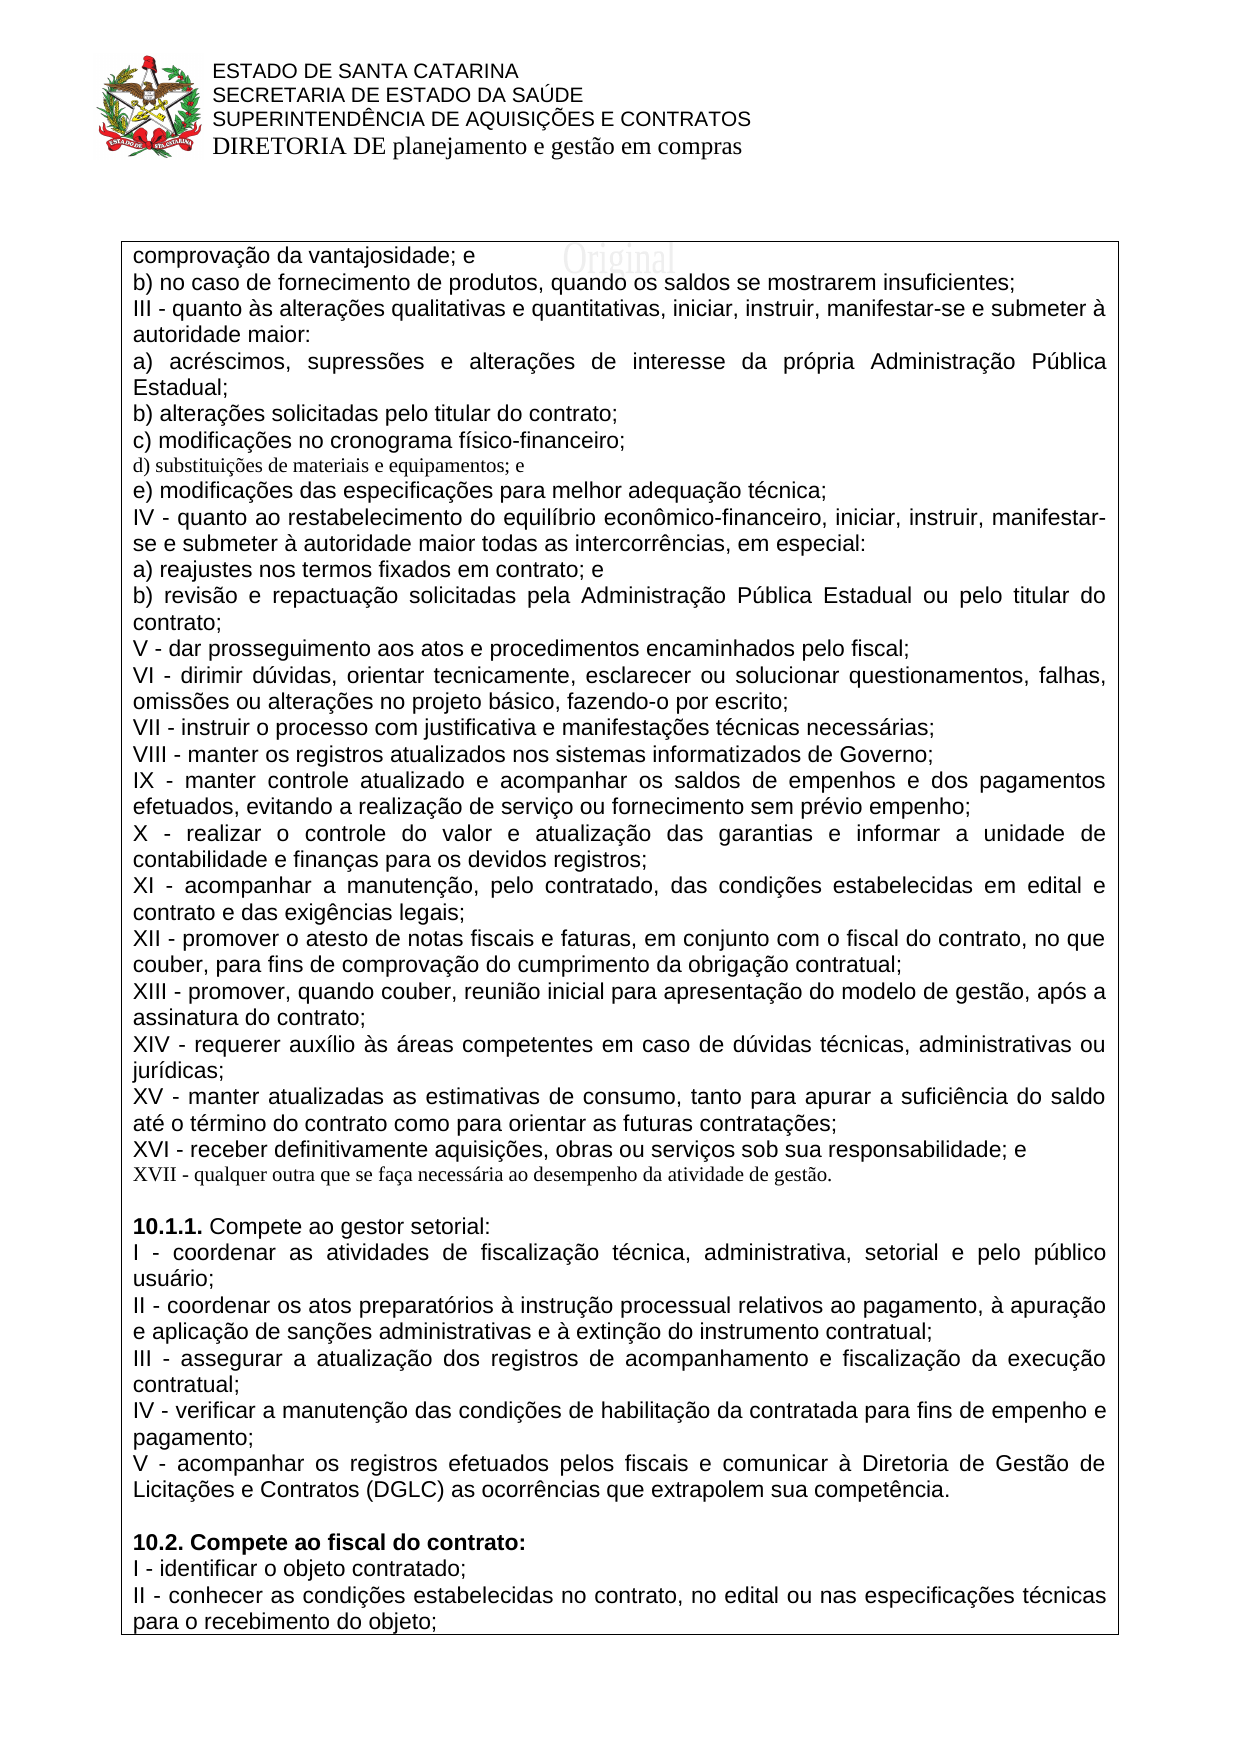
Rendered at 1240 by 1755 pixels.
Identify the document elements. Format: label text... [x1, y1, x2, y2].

table_cell comprovação da vantajosidade; e b) no caso de fornecimento de produtos, quando os saldos se mostrarem insuficientes; III - quanto às alterações qualitativas e quantitativas, iniciar, instruir, manifestar-se e submeter à autoridade maior: a) acréscimos, supressões e alterações de interesse da própria Administração Pública Estadual; b) alterações solicitadas pelo titular do contrato; c) modificações no cronograma físico-financeiro; d) substituições de materiais e equipamentos; e e) modificações das especificações para melhor adequação técnica; IV - quanto ao restabelecimento do equilíbrio econômico-financeiro, iniciar, instruir, manifestar-se e submeter à autoridade maior todas as intercorrências, em especial: a) reajustes nos termos fixados em contrato; e b) revisão e repactuação solicitadas pela Administração Pública Estadual ou pelo titular do contrato; V - dar prosseguimento aos atos e procedimentos encaminhados pelo fiscal; VI - dirimir dúvidas, orientar tecnicamente, esclarecer ou solucionar questionamentos, falhas, omissões ou alterações no projeto básico, fazendo-o por escrito; VII - instruir o processo com justificativa e manifestações técnicas necessárias; VIII - manter os registros atualizados nos sistemas informatizados de Governo; IX - manter controle atualizado e acompanhar os saldos de empenhos e dos pagamentos efetuados, evitando a realização de serviço ou fornecimento sem prévio empenho; X - realizar o controle do valor e atualização das garantias e informar a unidade de contabilidade e finanças para os devidos registros; XI - acompanhar a manutenção, pelo contratado, das condições estabelecidas em edital e contrato e das exigências legais; XII - promover o atesto de notas fiscais e faturas, em conjunto com o fiscal do contrato, no que couber, para fins de comprovação do cumprimento da obrigação contratual; XIII - promover, quando couber, reunião inicial para apresentação do modelo de gestão, após a assinatura do contrato; XIV - requerer auxílio às áreas competentes em caso de dúvidas técnicas, administrativas ou jurídicas; XV - manter atualizadas as estimativas de consumo, tanto para apurar a suficiência do saldo até o término do contrato como para orientar as futuras contratações; XVI - receber definitivamente aquisições, obras ou serviços sob sua responsabilidade; e XVII - qualquer outra que se faça necessária ao desempenho da atividade de gestão. 10.1.1. Compete ao gestor setorial: I - coordenar as atividades de fiscalização técnica, administrativa, setorial e pelo público usuário; II - coordenar os atos preparatórios à instrução processual relativos ao pagamento, à apuração e aplicação de sanções administrativas e à extinção do instrumento contratual; III - assegurar a atualização dos registros de acompanhamento e fiscalização da execução contratual; IV - verificar a manutenção das condições de habilitação da contratada para fins de empenho e pagamento; V - acompanhar os registros efetuados pelos fiscais e comunicar à Diretoria de Gestão de Licitações e Contratos (DGLC) as ocorrências que extrapolem sua competência. 10.2. Compete ao fiscal do contrato: I - identificar o objeto contratado; II - conhecer as condições estabelecidas no contrato, no edital ou nas especificações técnicas para o recebimento do objeto; [122, 242, 1118, 1634]
